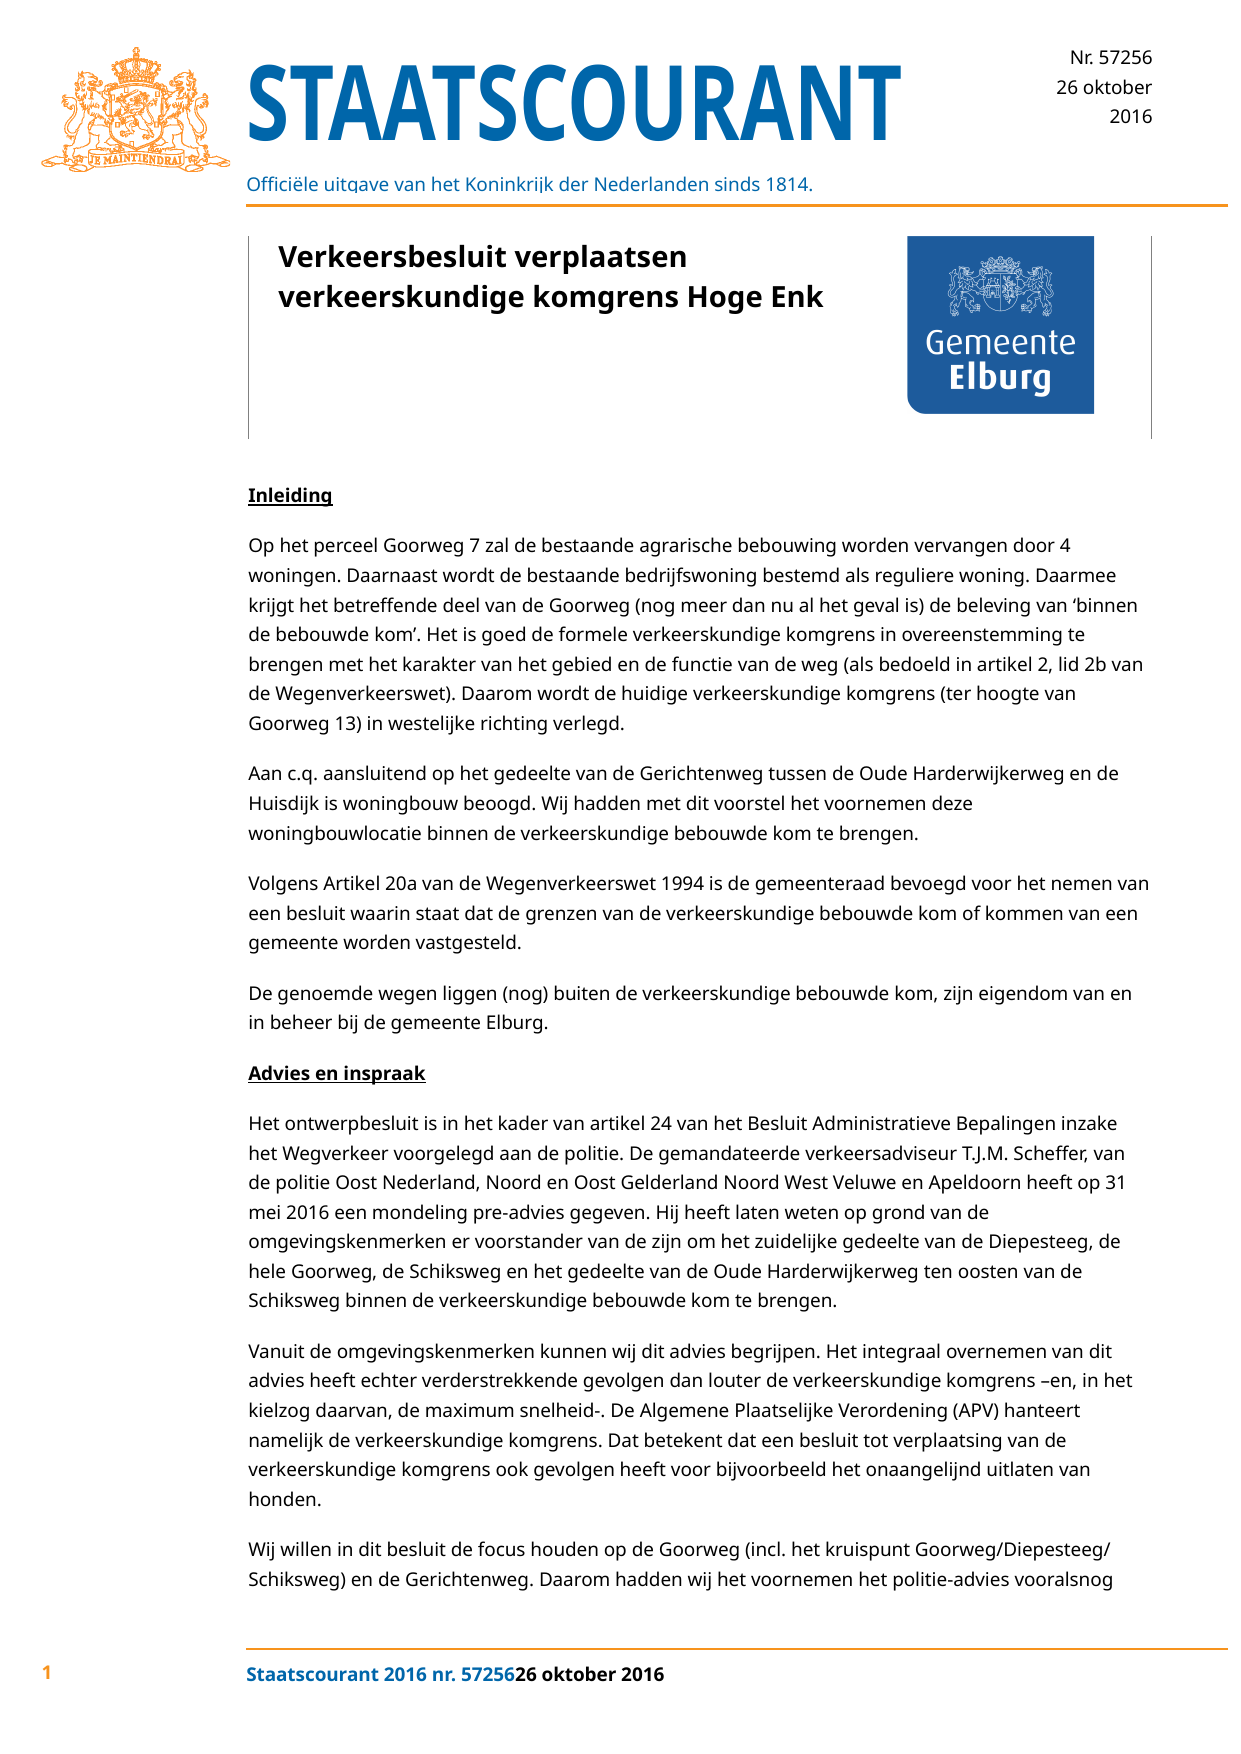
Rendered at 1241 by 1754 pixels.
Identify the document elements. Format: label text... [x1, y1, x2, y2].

text Op het perceel Goorweg 7 zal de bestaande agrarische bebouwing worden vervangen door 4 woningen. Daarnaast wordt de bestaande bedrijfswoning bestemd als reguliere woning. Daarmee krijgt het betreffende deel van de Goorweg (nog meer dan nu al het geval is) de beleving van ‘binnen de bebouwde kom’. Het is goed de formele verkeerskundige komgrens in overeenstemming te brengen met het karakter van het gebied en de functie van de weg (als bedoeld in artikel 2, lid 2b van de Wegenverkeerswet). Daarom wordt de huidige verkeerskundige komgrens (ter hoogte van Goorweg 13) in westelijke richting verlegd. [248, 533, 1152, 736]
text De genoemde wegen liggen (nog) buiten de verkeerskundige bebouwde kom, zijn eigendom van en in beheer bij de gemeente Elburg. [248, 980, 1152, 1035]
text Volgens Artikel 20a van de Wegenverkeerswet 1994 is de gemeenteraad bevoegd voor het nemen van een besluit waarin staat dat de grenzen van de verkeerskundige bebouwde kom of kommen van een gemeente worden vastgesteld. [248, 870, 1152, 955]
table_header [850, 414, 1151, 439]
text Advies en inspraak [248, 1060, 1152, 1086]
text Het ontwerpbesluit is in het kader van artikel 24 van het Besluit Administratieve Bepalingen inzake het Wegverkeer voorgelegd aan de politie. De gemandateerde verkeersadviseur T.J.M. Scheffer, van de politie Oost Nederland, Noord en Oost Gelderland Noord West Veluwe en Apeldoorn heeft op 31 mei 2016 een mondeling pre-advies gegeven. Hij heeft laten weten op grond van de omgevingskenmerken er voorstander van de zijn om het zuidelijke gedeelte van de Diepesteeg, de hele Goorweg, de Schiksweg en het gedeelte van de Oude Harderwijkerweg ten oosten van de Schiksweg binnen de verkeerskundige bebouwde kom te brengen. [248, 1110, 1152, 1313]
table_header [850, 236, 907, 413]
text Wij willen in dit besluit de focus houden op de Goorweg (incl. het kruispunt Goorweg/Diepesteeg/ Schiksweg) en de Gerichtenweg. Daarom hadden wij het voornemen het politie-advies vooralsnog [248, 1536, 1152, 1592]
picture [41, 47, 231, 172]
table_header [1095, 236, 1151, 413]
table_header Verkeersbesluit verplaatsen verkeerskundige komgrens Hoge Enk [249, 236, 850, 439]
text Vanuit de omgevingskenmerken kunnen wij dit advies begrijpen. Het integraal overnemen van dit advies heeft echter verderstrekkende gevolgen dan louter de verkeerskundige komgrens –en, in het kielzog daarvan, de maximum snelheid-. De Algemene Plaatselijke Verordening (APV) hanteert namelijk de verkeerskundige komgrens. Dat betekent dat een besluit tot verplaatsing van de verkeerskundige komgrens ook gevolgen heeft voor bijvoorbeeld het onaangelijnd uitlaten van honden. [248, 1338, 1152, 1512]
text Inleiding [248, 482, 1152, 508]
picture [907, 236, 1095, 414]
text Aan c.q. aansluitend op het gedeelte van de Gerichtenweg tussen de Oude Harderwijkerweg en de Huisdijk is woningbouw beoogd. Wij hadden met dit voorstel het voornemen deze woningbouwlocatie binnen de verkeerskundige bebouwde kom te brengen. [248, 761, 1152, 846]
